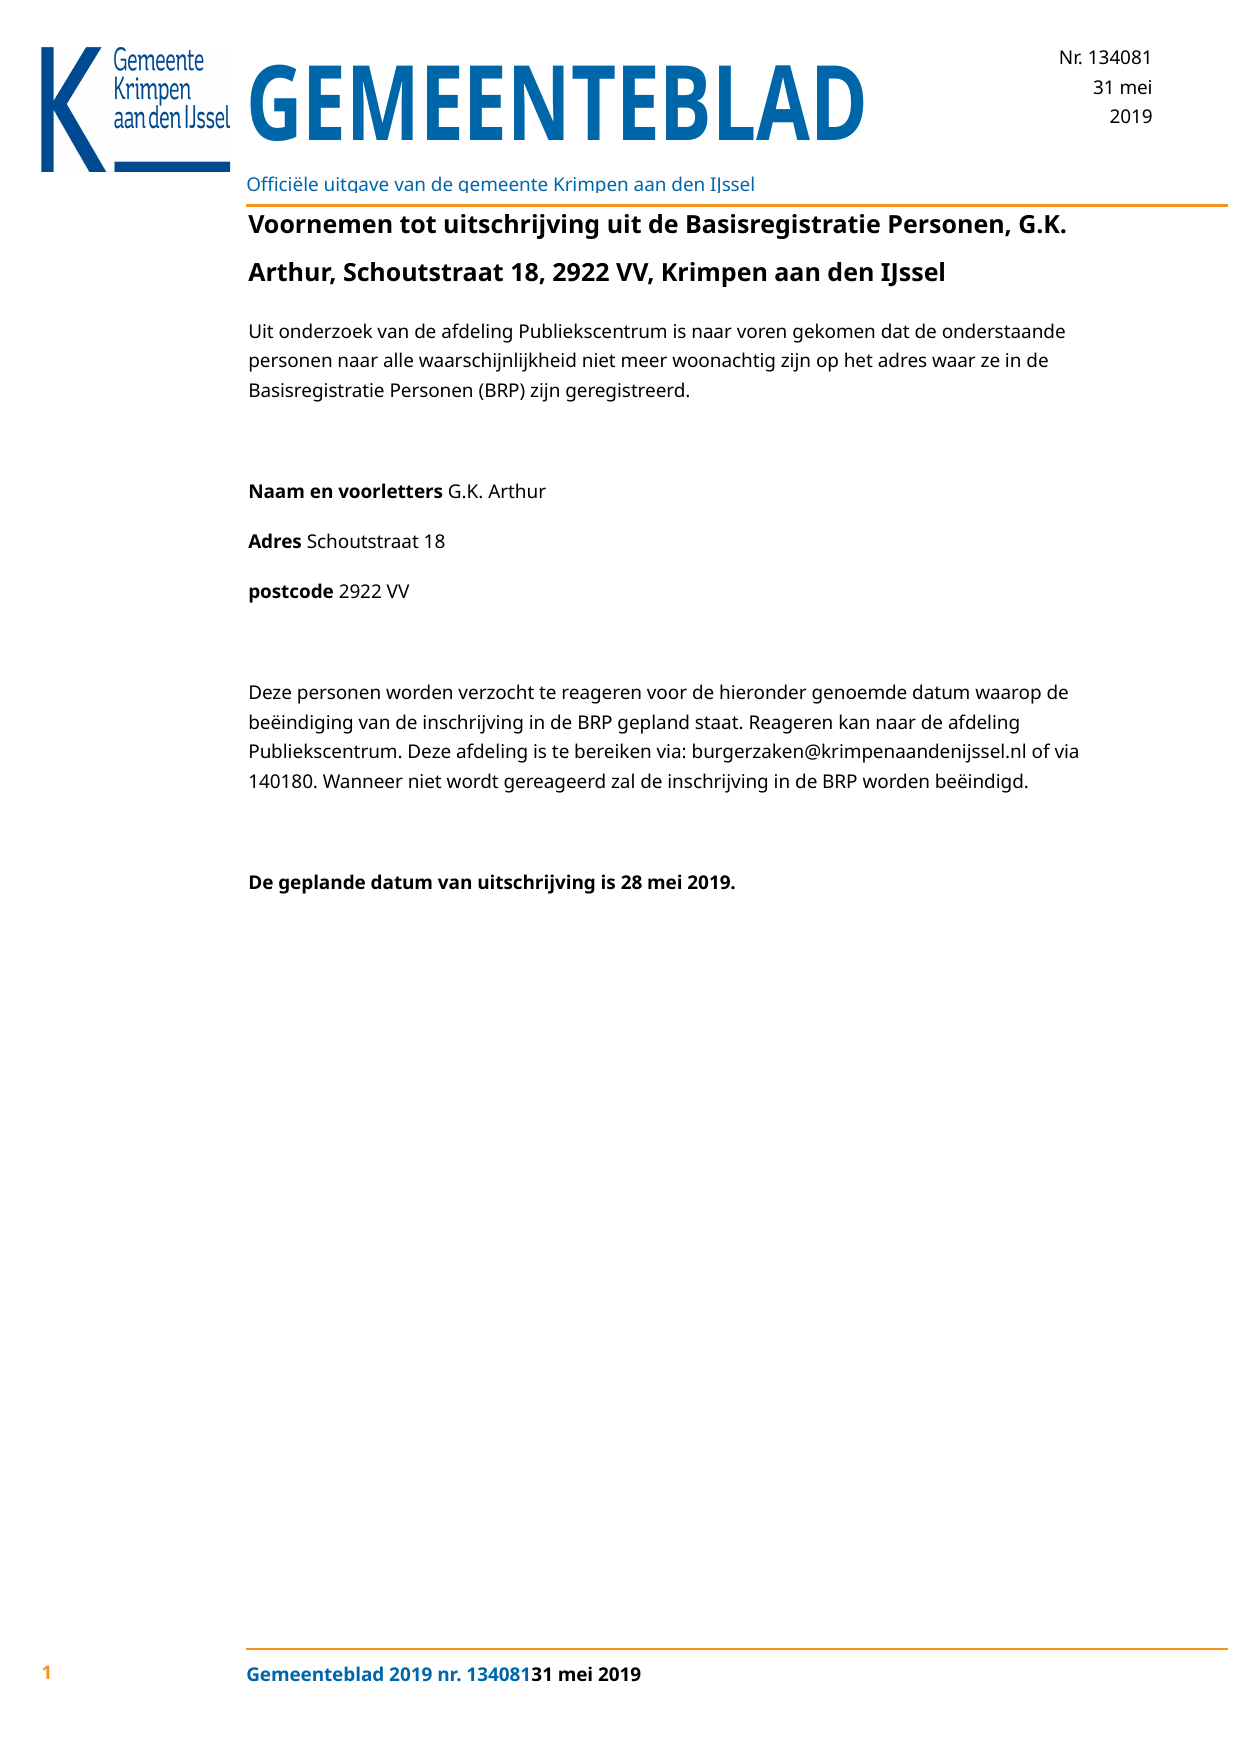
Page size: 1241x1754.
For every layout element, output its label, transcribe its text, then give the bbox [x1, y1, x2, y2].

text De geplande datum van uitschrijving is 28 mei 2019. [248, 869, 1152, 895]
text Voornemen tot uitschrijving uit de Basisregistratie Personen, G.K. Arthur, Schoutstraat 18, 2922 VV, Krimpen aan den IJssel [248, 207, 1152, 288]
text Naam en voorletters G.K. Arthur [248, 478, 1152, 504]
text Uit onderzoek van de afdeling Publiekscentrum is naar voren gekomen dat de onderstaande personen naar alle waarschijnlijkheid niet meer woonachtig zijn op het adres waar ze in de Basisregistratie Personen (BRP) zijn geregistreerd. [248, 318, 1152, 403]
text Deze personen worden verzocht te reageren voor de hieronder genoemde datum waarop de beëindiging van de inschrijving in de BRP gepland staat. Reageren kan naar de afdeling Publiekscentrum. Deze afdeling is te bereiken via: burgerzaken@krimpenaandenijssel.nl of via 140180. Wanneer niet wordt gereageerd zal de inschrijving in de BRP worden beëindigd. [248, 679, 1152, 794]
text Adres Schoutstraat 18 [248, 528, 1152, 554]
text postcode 2922 VV [248, 579, 1152, 604]
picture [41, 47, 231, 172]
